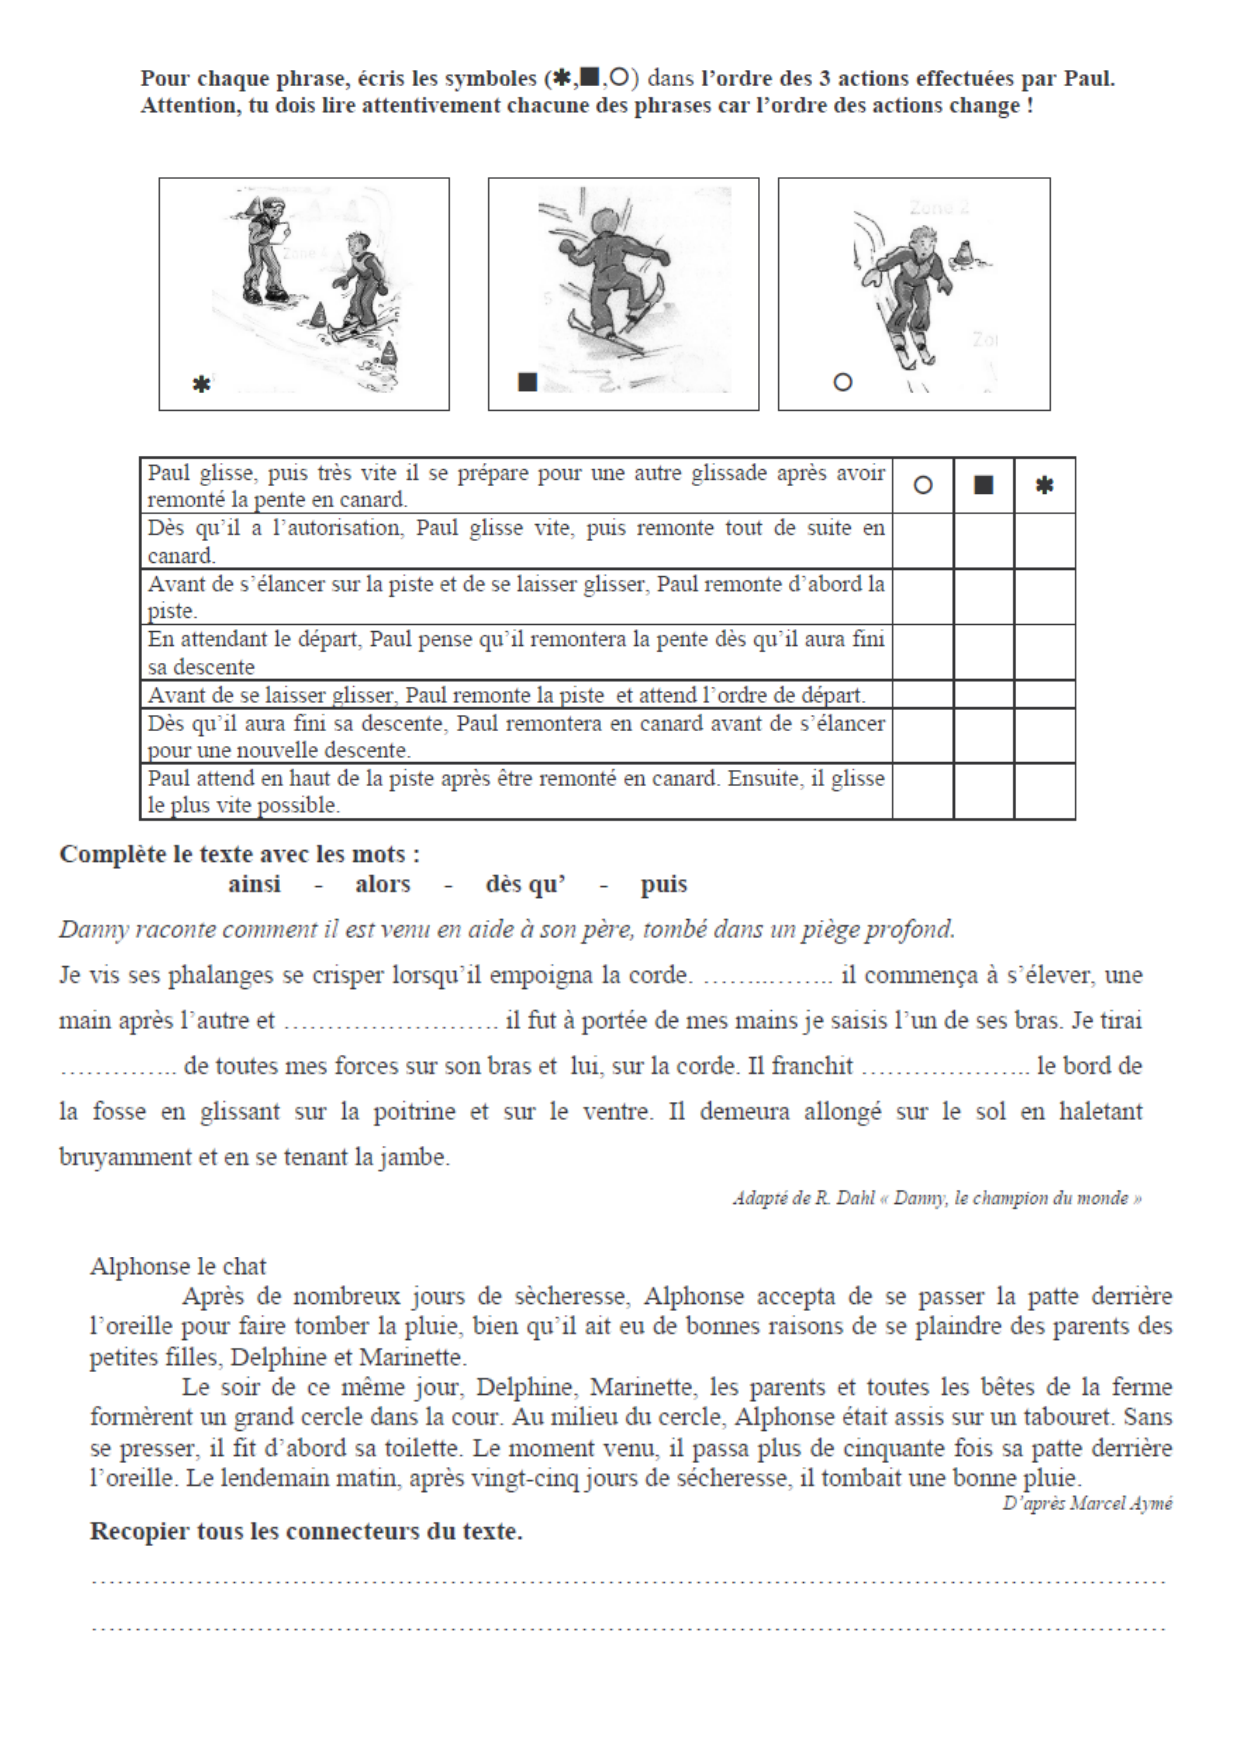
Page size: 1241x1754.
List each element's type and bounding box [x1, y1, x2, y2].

picture [118, 55, 1123, 831]
picture [50, 839, 1162, 1236]
picture [76, 1257, 1186, 1651]
